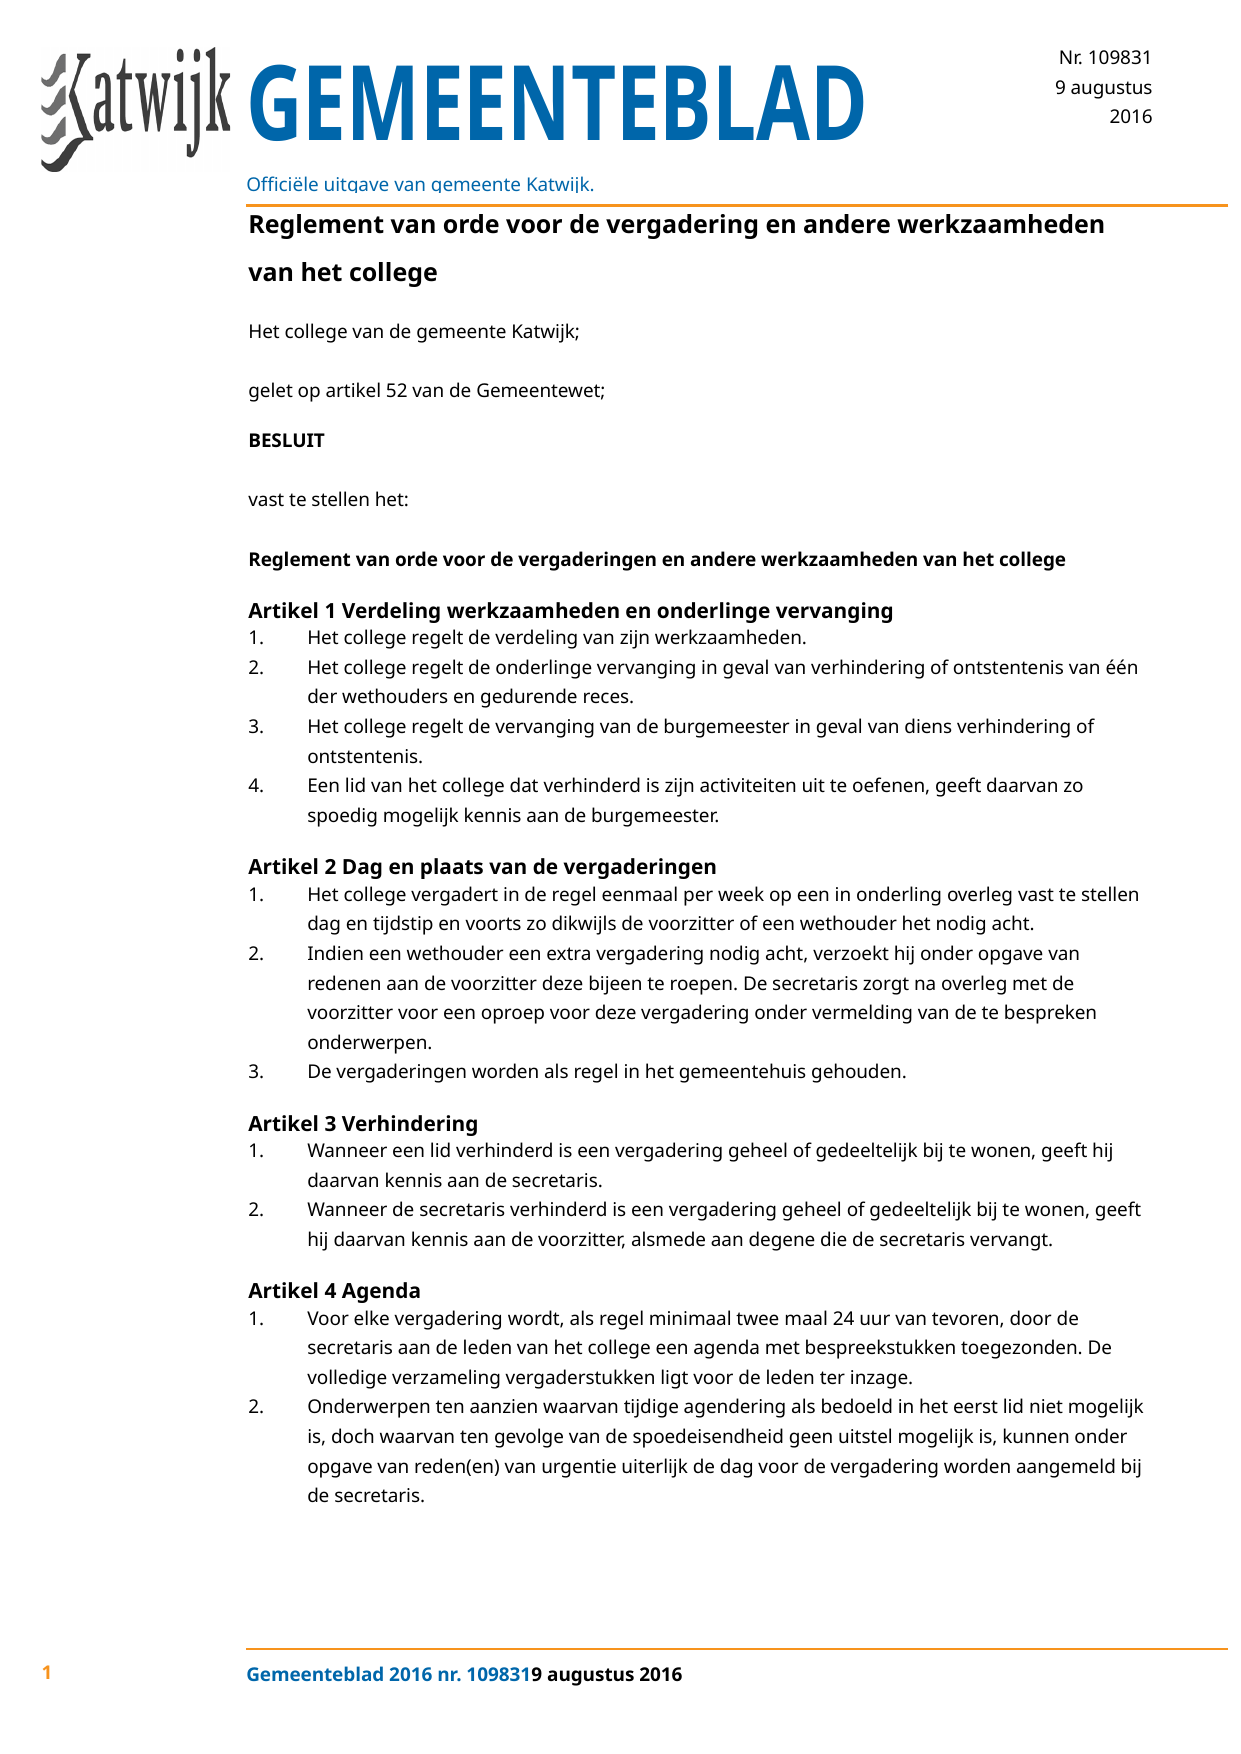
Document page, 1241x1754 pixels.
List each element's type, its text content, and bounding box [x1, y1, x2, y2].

text Artikel 1 Verdeling werkzaamheden en onderlinge vervanging [248, 596, 1152, 624]
list Het college regelt de onderlinge vervanging in geval van verhindering of ontstentenis van één der wethouders en gedurende reces. [248, 654, 1152, 709]
list Een lid van het college dat verhinderd is zijn activiteiten uit te oefenen, geeft daarvan zo spoedig mogelijk kennis aan de burgemeester. [248, 772, 1152, 828]
text vast te stellen het: [248, 487, 1152, 512]
list Het college vergadert in de regel eenmaal per week op een in onderling overleg vast te stellen dag en tijdstip en voorts zo dikwijls de voorzitter of een wethouder het nodig acht. [248, 881, 1152, 936]
list Onderwerpen ten aanzien waarvan tijdige agendering als bedoeld in het eerst lid niet mogelijk is, doch waarvan ten gevolge van de spoedeisendheid geen uitstel mogelijk is, kunnen onder opgave van reden(en) van urgentie uiterlijk de dag voor de vergadering worden aangemeld bij de secretaris. [248, 1394, 1152, 1508]
text BESLUIT [248, 427, 1152, 453]
text Artikel 4 Agenda [248, 1276, 1152, 1305]
picture [41, 47, 231, 172]
text Artikel 3 Verhindering [248, 1109, 1152, 1137]
text Artikel 2 Dag en plaats van de vergaderingen [248, 852, 1152, 881]
text Reglement van orde voor de vergaderingen en andere werkzaamheden van het college [248, 546, 1152, 571]
list Wanneer de secretaris verhinderd is een vergadering geheel of gedeeltelijk bij te wonen, geeft hij daarvan kennis aan de voorzitter, alsmede aan degene die de secretaris vervangt. [248, 1196, 1152, 1252]
text gelet op artikel 52 van de Gemeentewet; [248, 377, 1152, 403]
list De vergaderingen worden als regel in het gemeentehuis gehouden. [248, 1058, 1152, 1084]
text Het college van de gemeente Katwijk; [248, 318, 1152, 344]
text Reglement van orde voor de vergadering en andere werkzaamheden van het college [248, 207, 1152, 288]
list Voor elke vergadering wordt, als regel minimaal twee maal 24 uur van tevoren, door de secretaris aan de leden van het college een agenda met bespreekstukken toegezonden. De volledige verzameling vergaderstukken ligt voor de leden ter inzage. [248, 1305, 1152, 1390]
list Wanneer een lid verhinderd is een vergadering geheel of gedeeltelijk bij te wonen, geeft hij daarvan kennis aan de secretaris. [248, 1137, 1152, 1193]
list Het college regelt de verdeling van zijn werkzaamheden. [248, 624, 1152, 650]
list Het college regelt de vervanging van de burgemeester in geval van diens verhindering of ontstentenis. [248, 713, 1152, 769]
list Indien een wethouder een extra vergadering nodig acht, verzoekt hij onder opgave van redenen aan de voorzitter deze bijeen te roepen. De secretaris zorgt na overleg met de voorzitter voor een oproep voor deze vergadering onder vermelding van de te bespreken onderwerpen. [248, 940, 1152, 1054]
